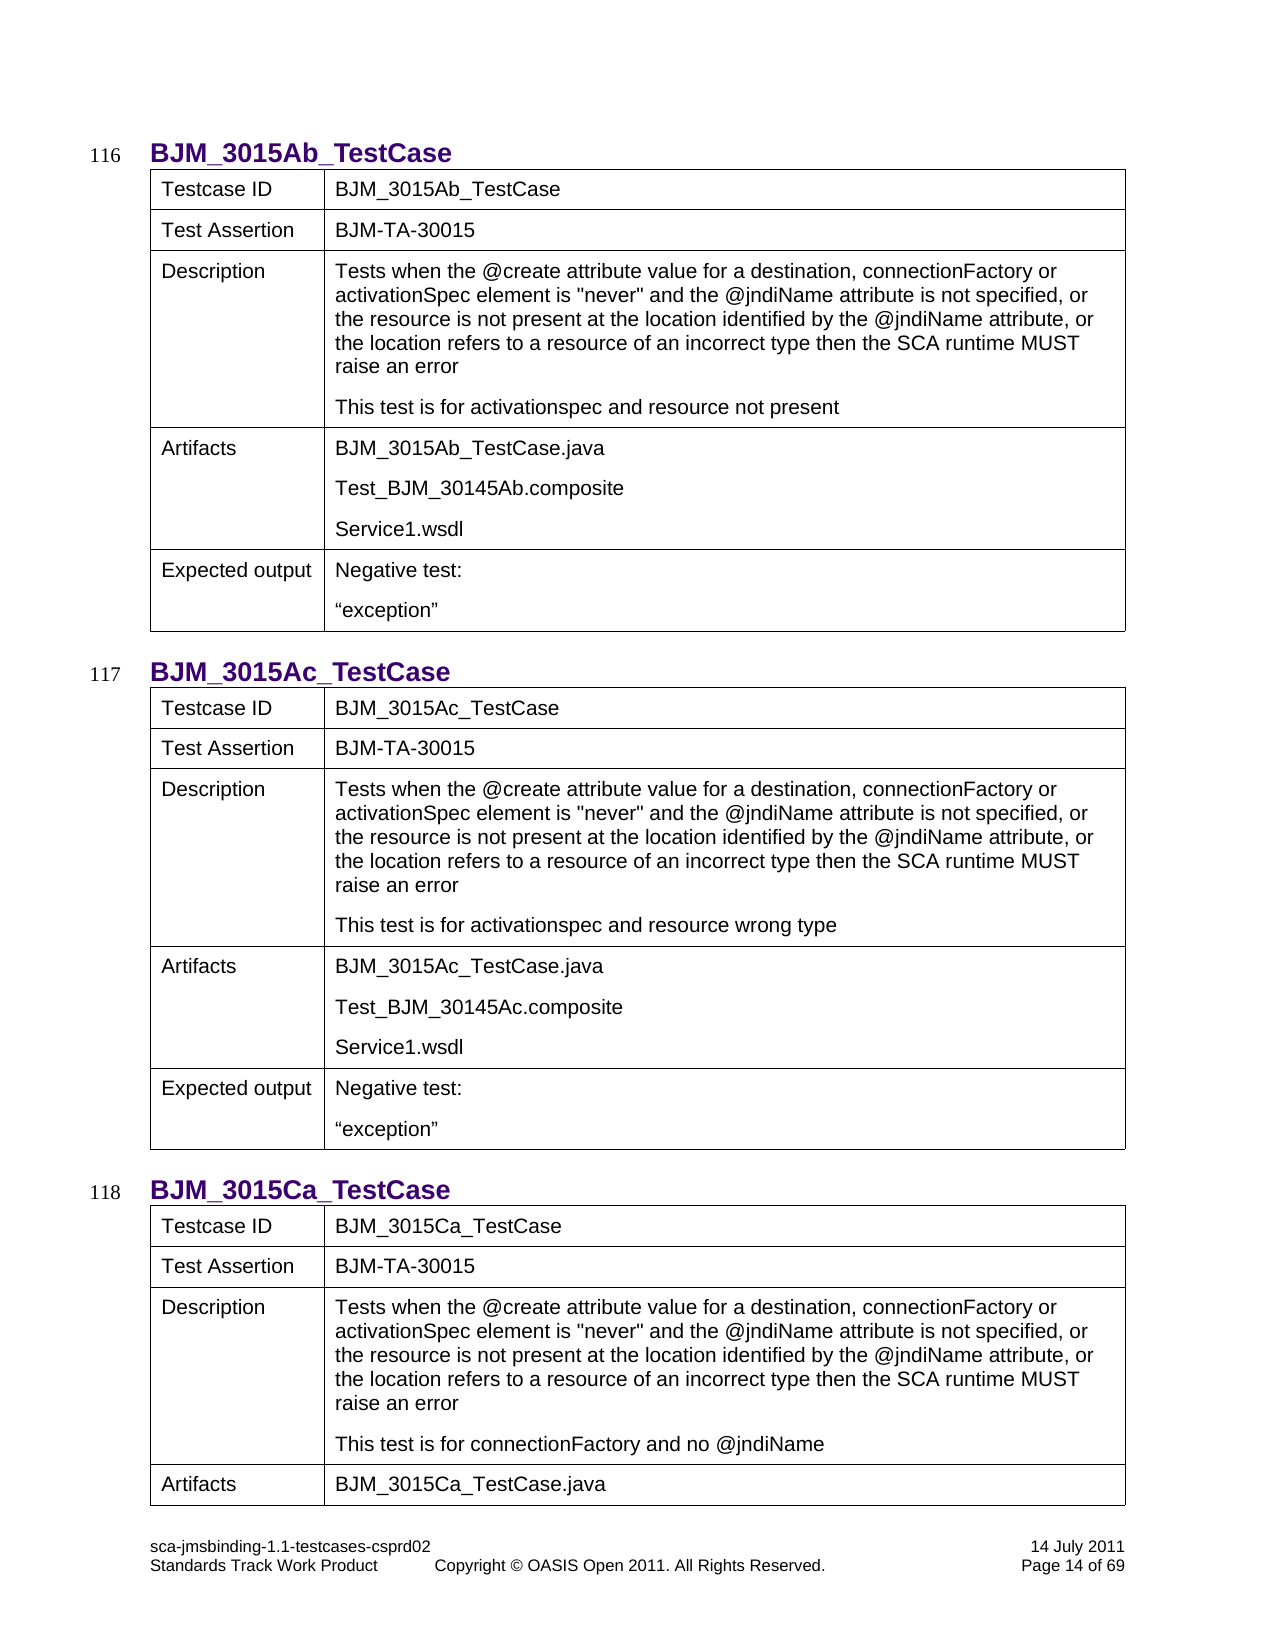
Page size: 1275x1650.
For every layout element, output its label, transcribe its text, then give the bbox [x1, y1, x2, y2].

subtitle BJM_3015Ac_TestCase [150, 656, 1125, 687]
table_cell BJM_3015Ac_TestCase.java Test_BJM_30145Ac.composite Service1.wsdl [325, 947, 1125, 1067]
table_cell Negative test: “exception” [325, 550, 1125, 631]
table_cell BJM-TA-30015 [325, 210, 1125, 250]
subtitle BJM_3015Ab_TestCase [150, 137, 1125, 168]
table_cell Test Assertion [151, 729, 324, 768]
table_cell BJM_3015Ab_TestCase.java Test_BJM_30145Ab.composite Service1.wsdl [325, 428, 1125, 549]
table_cell Tests when the @create attribute value for a destination, connectionFactory or activationSpec element is "never" and the @jndiName attribute is not specified, or the resource is not present at the location identified by the @jndiName attribute, or the location refers to a resource of an incorrect type then the SCA runtime MUST raise an error This test is for connectionFactory and no @jndiName [325, 1288, 1125, 1464]
table_cell Tests when the @create attribute value for a destination, connectionFactory or activationSpec element is "never" and the @jndiName attribute is not specified, or the resource is not present at the location identified by the @jndiName attribute, or the location refers to a resource of an incorrect type then the SCA runtime MUST raise an error This test is for activationspec and resource wrong type [325, 769, 1125, 946]
table_cell Artifacts [151, 947, 324, 1067]
table_cell Artifacts [151, 428, 324, 549]
subtitle BJM_3015Ca_TestCase [150, 1174, 1125, 1205]
table_cell Expected output [151, 1069, 324, 1149]
table_header BJM_3015Ac_TestCase [325, 688, 1125, 728]
table_header Testcase ID [151, 1206, 324, 1246]
table_cell BJM-TA-30015 [325, 729, 1125, 768]
table_cell BJM-TA-30015 [325, 1247, 1125, 1287]
table_cell Description [151, 769, 324, 946]
table_cell Test Assertion [151, 210, 324, 250]
table_cell Description [151, 251, 324, 427]
table_header BJM_3015Ca_TestCase [325, 1206, 1125, 1246]
table_header BJM_3015Ab_TestCase [325, 170, 1125, 209]
table_cell Artifacts [151, 1465, 324, 1504]
table_header Testcase ID [151, 170, 324, 209]
table_cell BJM_3015Ca_TestCase.java [325, 1465, 1125, 1504]
table_cell Negative test: “exception” [325, 1069, 1125, 1149]
table_cell Expected output [151, 550, 324, 631]
table_cell Description [151, 1288, 324, 1464]
table_cell Tests when the @create attribute value for a destination, connectionFactory or activationSpec element is "never" and the @jndiName attribute is not specified, or the resource is not present at the location identified by the @jndiName attribute, or the location refers to a resource of an incorrect type then the SCA runtime MUST raise an error This test is for activationspec and resource not present [325, 251, 1125, 427]
table_cell Test Assertion [151, 1247, 324, 1287]
table_header Testcase ID [151, 688, 324, 728]
